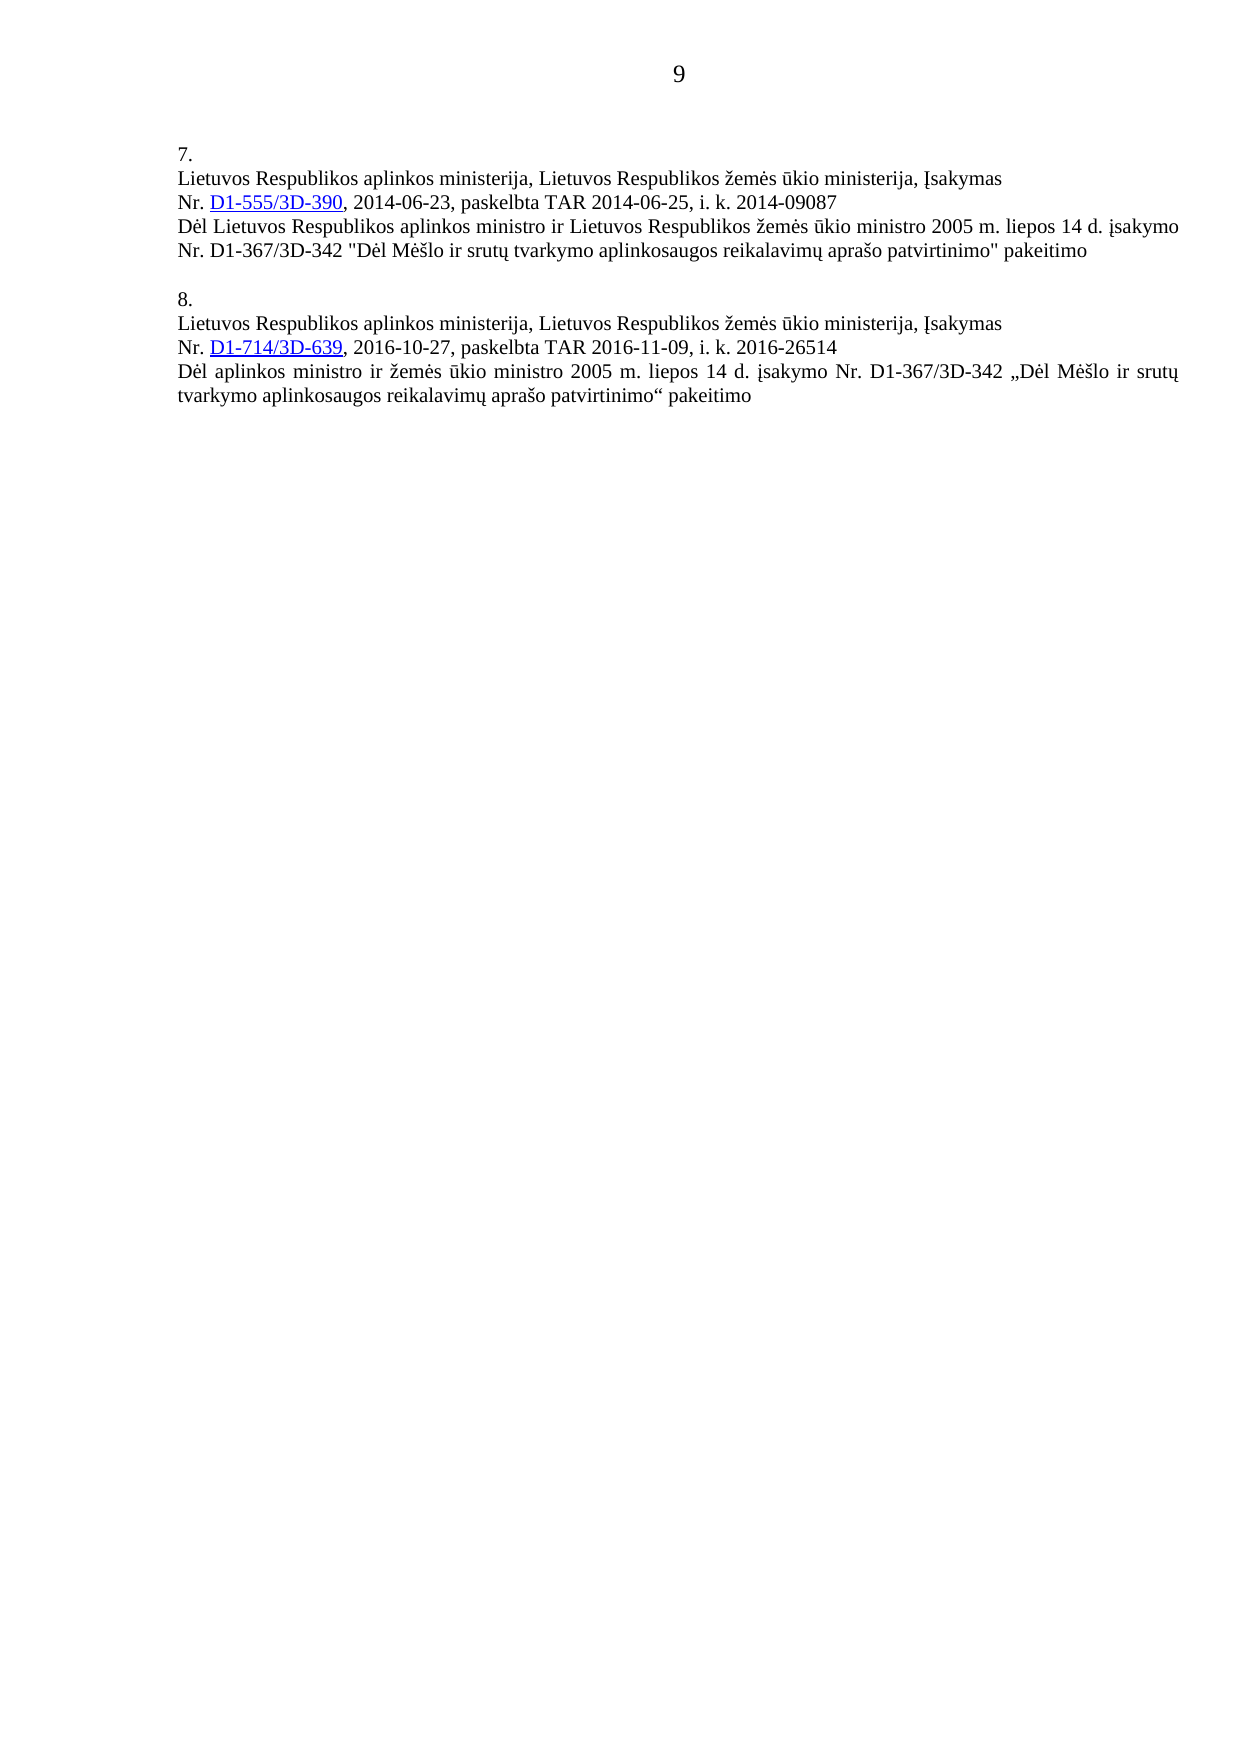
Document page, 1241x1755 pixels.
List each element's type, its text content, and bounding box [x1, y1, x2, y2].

text Lietuvos Respublikos aplinkos ministerija, Lietuvos Respublikos žemės ūkio ministerija, Įsakymas [177, 311, 1181, 335]
text Nr. D1-714/3D-639, 2016-10-27, paskelbta TAR 2016-11-09, i. k. 2016-26514 [177, 335, 1181, 359]
text 7. [177, 142, 1181, 166]
text Dėl aplinkos ministro ir žemės ūkio ministro 2005 m. liepos 14 d. įsakymo Nr. D1-367/3D-342 „Dėl Mėšlo ir srutų tvarkymo aplinkosaugos reikalavimų aprašo patvirtinimo“ pakeitimo [177, 359, 1181, 407]
text Dėl Lietuvos Respublikos aplinkos ministro ir Lietuvos Respublikos žemės ūkio ministro 2005 m. liepos 14 d. įsakymo Nr. D1-367/3D-342 "Dėl Mėšlo ir srutų tvarkymo aplinkosaugos reikalavimų aprašo patvirtinimo" pakeitimo [177, 214, 1181, 262]
text 8. [177, 287, 1181, 311]
text Nr. D1-555/3D-390, 2014-06-23, paskelbta TAR 2014-06-25, i. k. 2014-09087 [177, 190, 1181, 214]
text Lietuvos Respublikos aplinkos ministerija, Lietuvos Respublikos žemės ūkio ministerija, Įsakymas [177, 166, 1181, 190]
